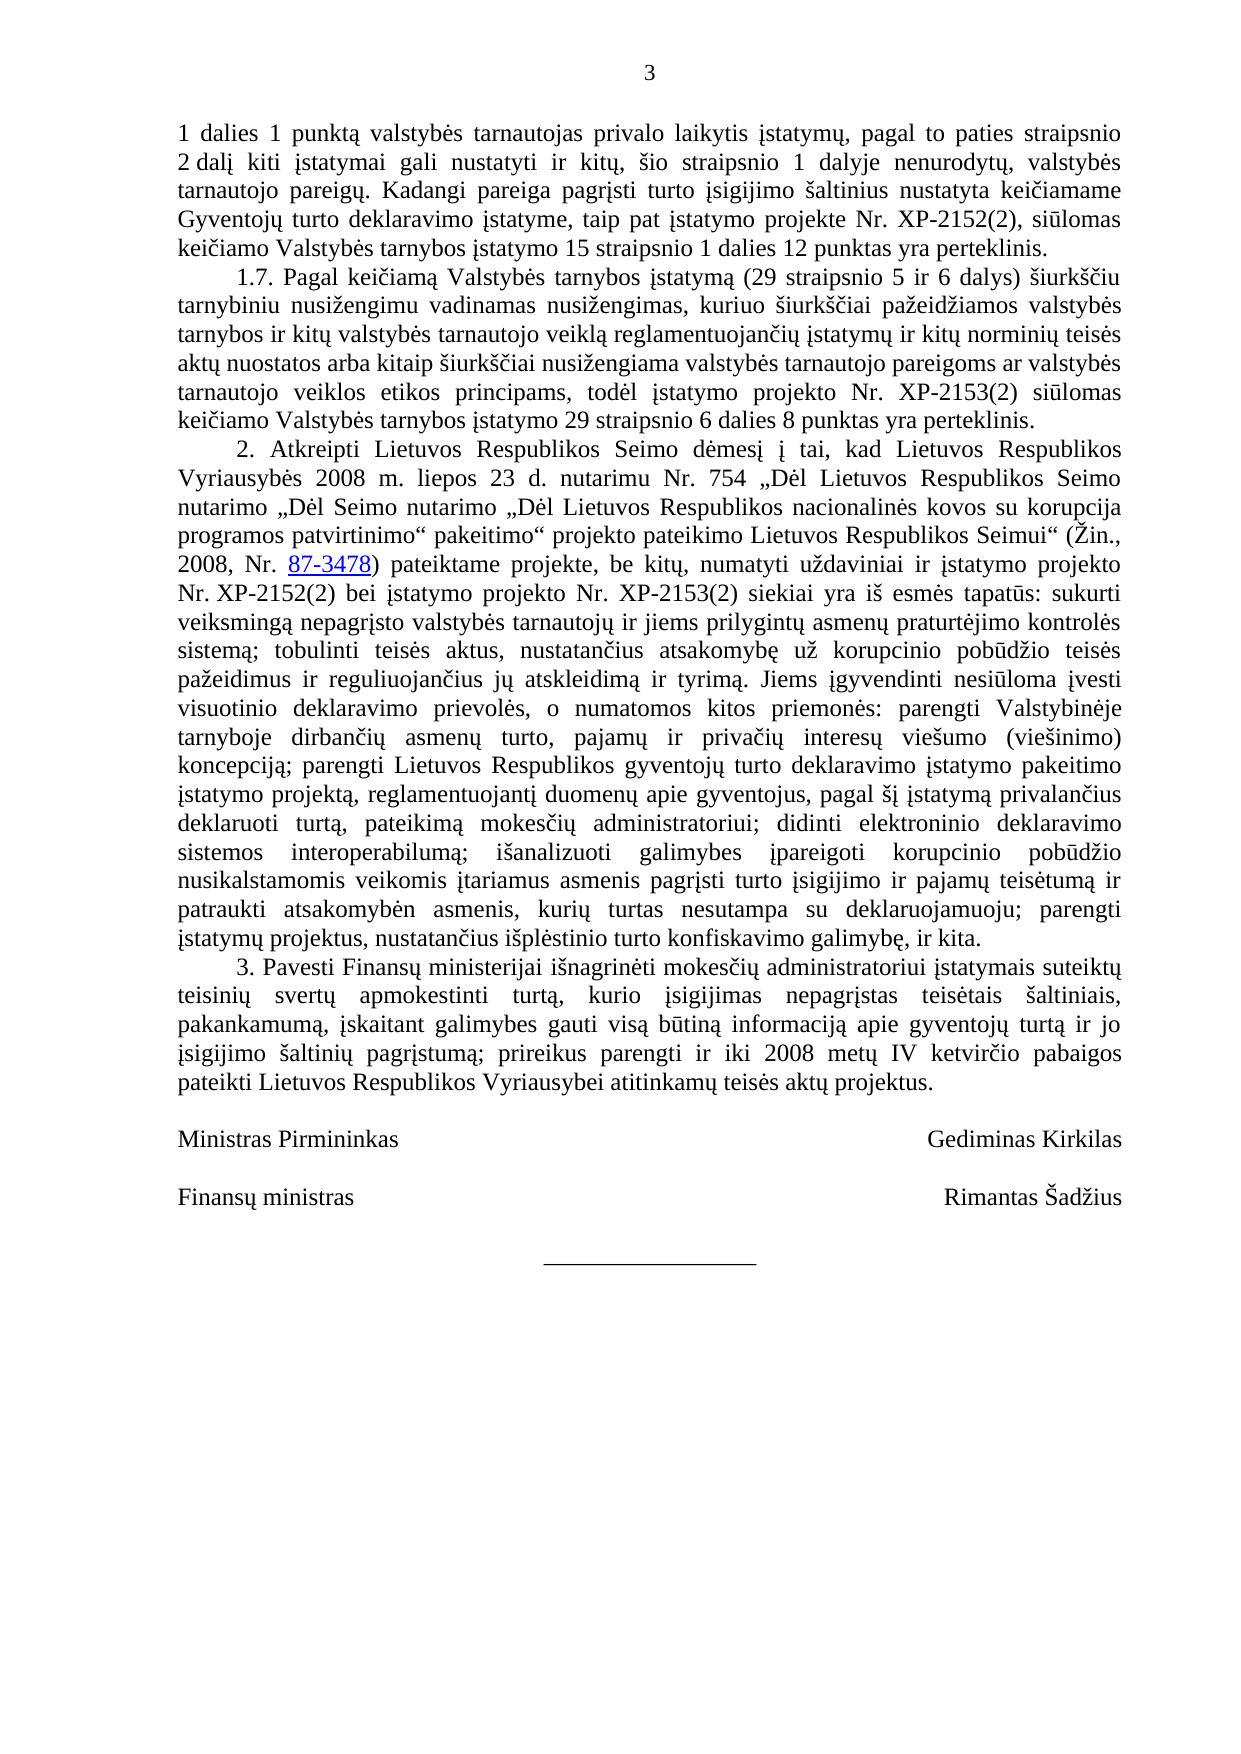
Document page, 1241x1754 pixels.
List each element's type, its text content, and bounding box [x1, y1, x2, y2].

text Ministras Pirmininkas Gediminas Kirkilas [177, 1124, 1122, 1153]
text 2. Atkreipti Lietuvos Respublikos Seimo dėmesį į tai, kad Lietuvos Respublikos Vyriausybės 2008 m. liepos 23 d. nutarimu Nr. 754 „Dėl Lietuvos Respublikos Seimo nutarimo „Dėl Seimo nutarimo „Dėl Lietuvos Respublikos nacionalinės kovos su korupcija programos patvirtinimo“ pakeitimo“ projekto pateikimo Lietuvos Respublikos Seimui“ (Žin., 2008, Nr. 87-3478) pateiktame projekte, be kitų, numatyti uždaviniai ir įstatymo projekto Nr. XP-2152(2) bei įstatymo projekto Nr. XP-2153(2) siekiai yra iš esmės tapatūs: sukurti veiksmingą nepagrįsto valstybės tarnautojų ir jiems prilygintų asmenų praturtėjimo kontrolės sistemą; tobulinti teisės aktus, nustatančius atsakomybę už korupcinio pobūdžio teisės pažeidimus ir reguliuojančius jų atskleidimą ir tyrimą. Jiems įgyvendinti nesiūloma įvesti visuotinio deklaravimo prievolės, o numatomos kitos priemonės: parengti Valstybinėje tarnyboje dirbančių asmenų turto, pajamų ir privačių interesų viešumo (viešinimo) koncepciją; parengti Lietuvos Respublikos gyventojų turto deklaravimo įstatymo pakeitimo įstatymo projektą, reglamentuojantį duomenų apie gyventojus, pagal šį įstatymą privalančius deklaruoti turtą, pateikimą mokesčių administratoriui; didinti elektroninio deklaravimo sistemos interoperabilumą; išanalizuoti galimybes įpareigoti korupcinio pobūdžio nusikalstamomis veikomis įtariamus asmenis pagrįsti turto įsigijimo ir pajamų teisėtumą ir patraukti atsakomybėn asmenis, kurių turtas nesutampa su deklaruojamuoju; parengti įstatymų projektus, nustatančius išplėstinio turto konfiskavimo galimybę, ir kita. [177, 434, 1122, 952]
text Finansų ministras Rimantas Šadžius [177, 1182, 1122, 1211]
text 1 dalies 1 punktą valstybės tarnautojas privalo laikytis įstatymų, pagal to paties straipsnio 2 dalį kiti įstatymai gali nustatyti ir kitų, šio straipsnio 1 dalyje nenurodytų, valstybės tarnautojo pareigų. Kadangi pareiga pagrįsti turto įsigijimo šaltinius nustatyta keičiamame Gyventojų turto deklaravimo įstatyme, taip pat įstatymo projekte Nr. XP-2152(2), siūlomas keičiamo Valstybės tarnybos įstatymo 15 straipsnio 1 dalies 12 punktas yra perteklinis. [177, 118, 1122, 262]
text 1.7. Pagal keičiamą Valstybės tarnybos įstatymą (29 straipsnio 5 ir 6 dalys) šiurkščiu tarnybiniu nusižengimu vadinamas nusižengimas, kuriuo šiurkščiai pažeidžiamos valstybės tarnybos ir kitų valstybės tarnautojo veiklą reglamentuojančių įstatymų ir kitų norminių teisės aktų nuostatos arba kitaip šiurkščiai nusižengiama valstybės tarnautojo pareigoms ar valstybės tarnautojo veiklos etikos principams, todėl įstatymo projekto Nr. XP-2153(2) siūlomas keičiamo Valstybės tarnybos įstatymo 29 straipsnio 6 dalies 8 punktas yra perteklinis. [177, 262, 1122, 434]
text 3. Pavesti Finansų ministerijai išnagrinėti mokesčių administratoriui įstatymais suteiktų teisinių svertų apmokestinti turtą, kurio įsigijimas nepagrįstas teisėtais šaltiniais, pakankamumą, įskaitant galimybes gauti visą būtiną informaciją apie gyventojų turtą ir jo įsigijimo šaltinių pagrįstumą; prireikus parengti ir iki 2008 metų IV ketvirčio pabaigos pateikti Lietuvos Respublikos Vyriausybei atitinkamų teisės aktų projektus. [177, 952, 1122, 1096]
text _________________ [177, 1239, 1122, 1268]
